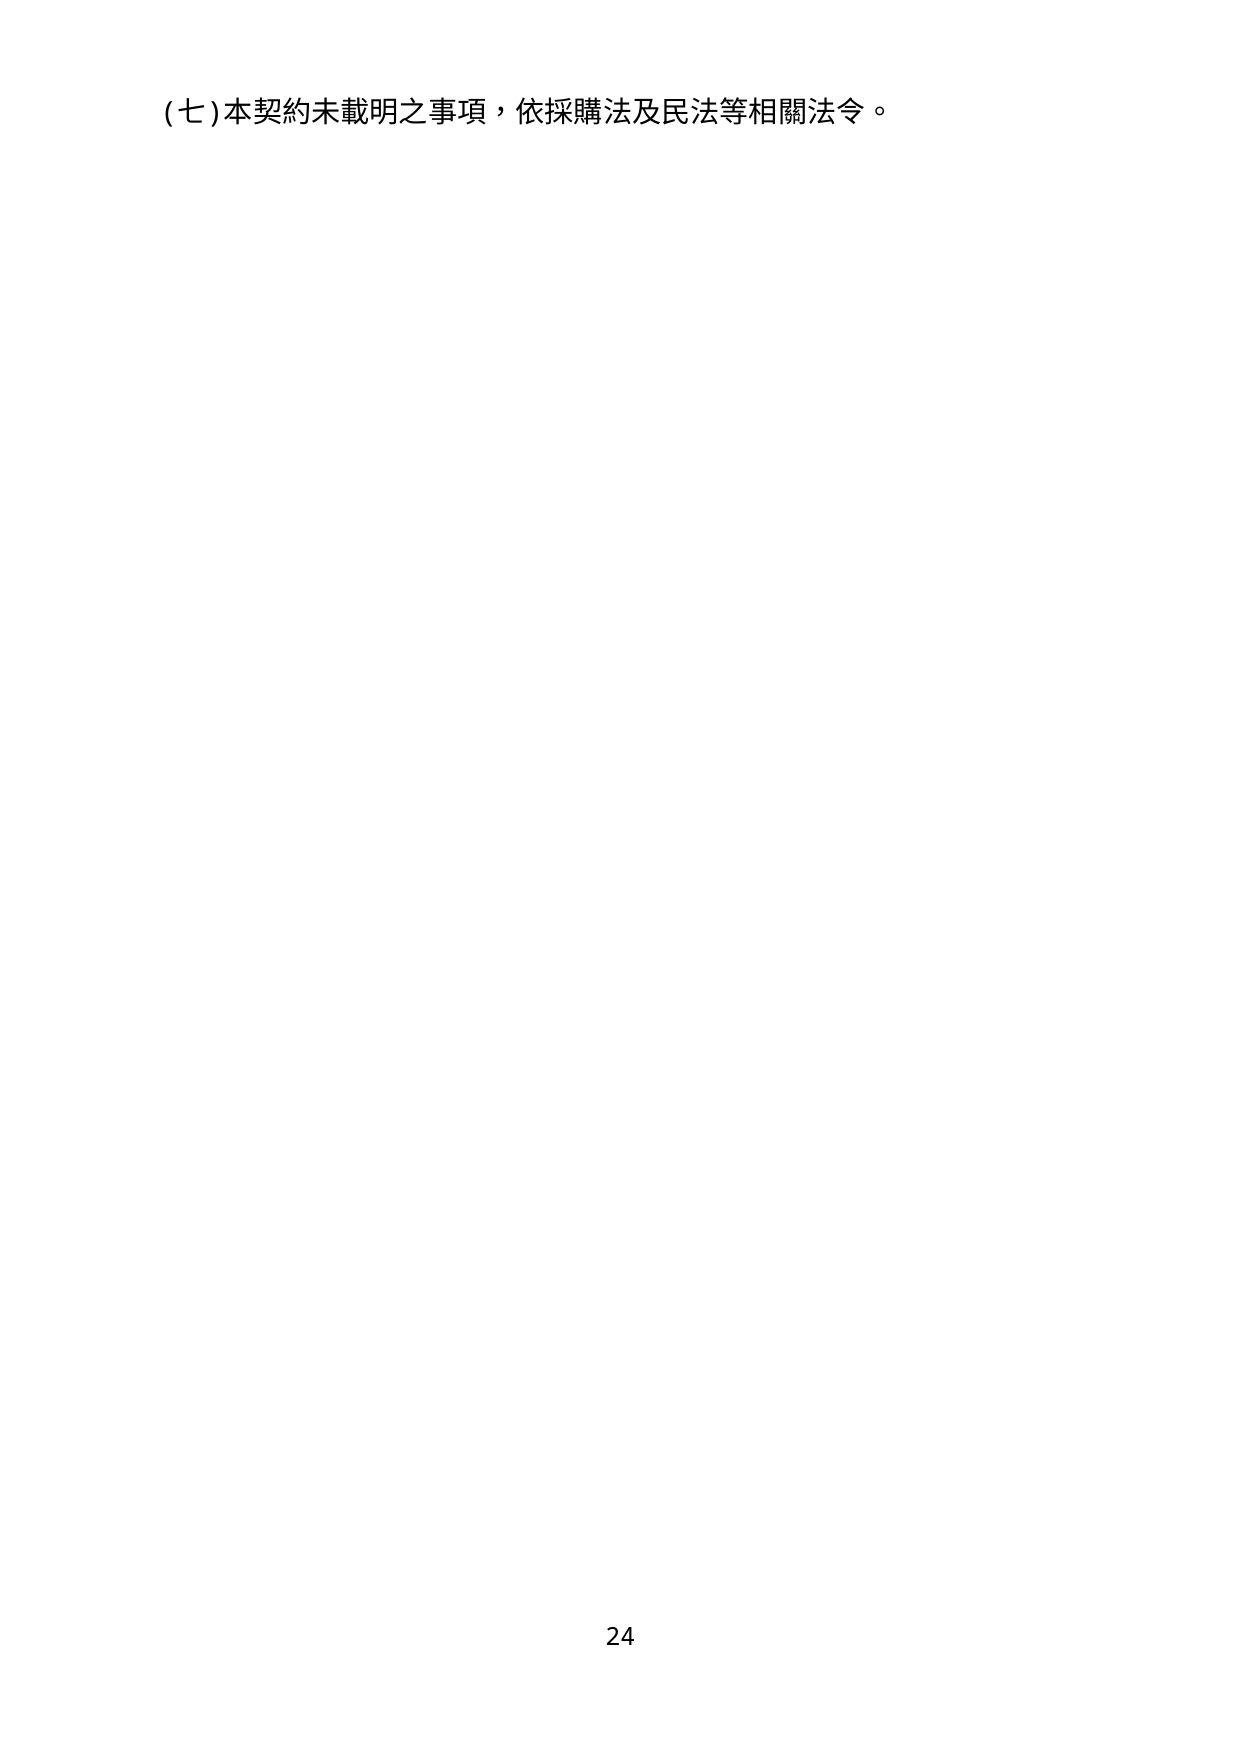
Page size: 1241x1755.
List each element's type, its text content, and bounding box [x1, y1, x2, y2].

text (七)本契約未載明之事項，依採購法及民法等相關法令。 [159, 89, 1110, 130]
